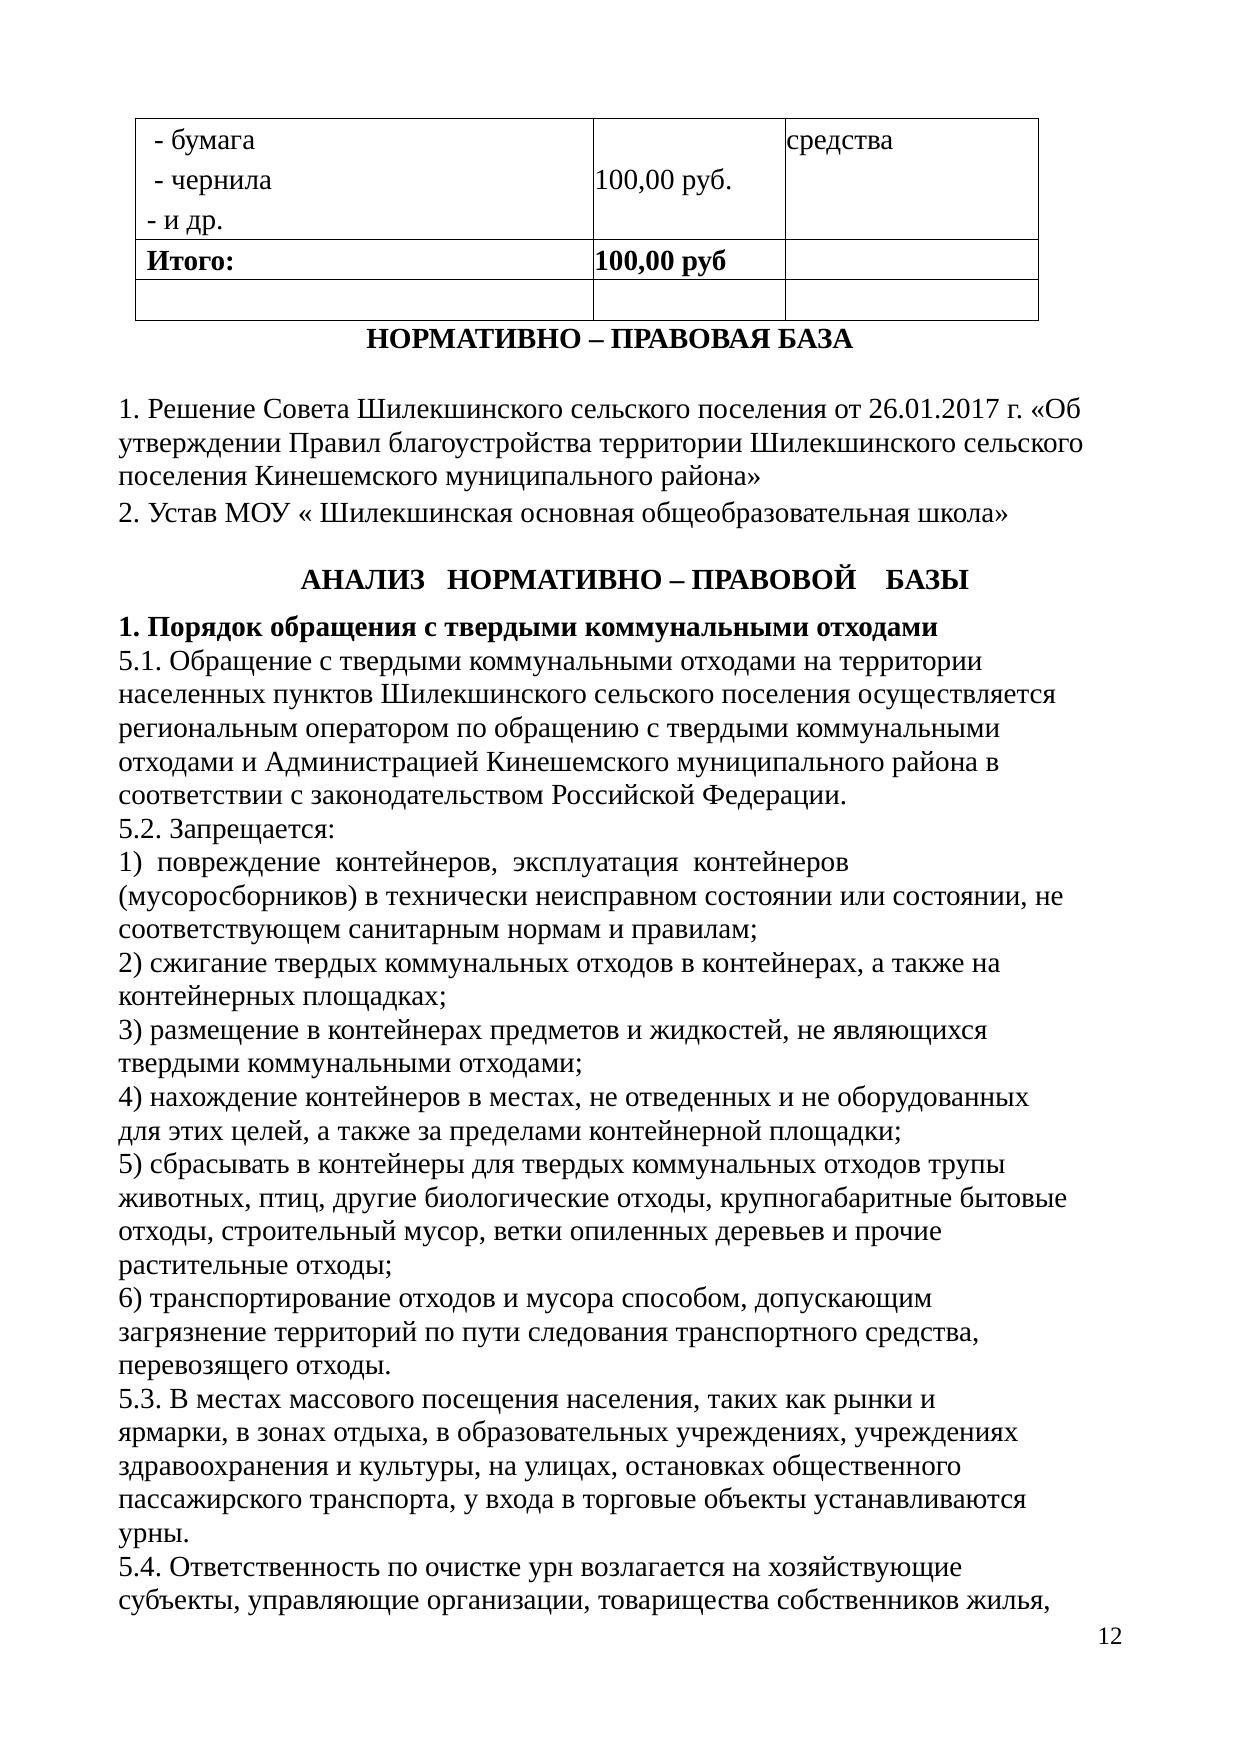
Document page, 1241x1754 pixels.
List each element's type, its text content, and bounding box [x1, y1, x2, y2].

text 5) сбрасывать в контейнеры для твердых коммунальных отходов трупы [118, 1146, 1122, 1180]
text твердыми коммунальными отходами; [118, 1046, 1122, 1079]
text 6) транспортирование отходов и мусора способом, допускающим [118, 1280, 1122, 1314]
table_cell 100,00 руб. [594, 119, 785, 238]
text контейнерных площадках; [118, 978, 1122, 1012]
table_cell [594, 280, 785, 320]
text соответствии с законодательством Российской Федерации. [118, 777, 1122, 811]
text растительные отходы; [118, 1247, 1122, 1280]
table_cell [136, 280, 593, 320]
text здравоохранения и культуры, на улицах, остановках общественного [118, 1448, 1122, 1482]
text 5.2. Запрещается: [118, 811, 1122, 844]
text населенных пунктов Шилекшинского сельского поселения осуществляется [118, 677, 1122, 710]
text перевозящего отходы. [118, 1347, 1122, 1381]
table_cell Итого: [136, 240, 593, 279]
table_cell - бумага - чернила - и др. [136, 119, 593, 238]
text для этих целей, а также за пределами контейнерной площадки; [118, 1113, 1122, 1146]
text пассажирского транспорта, у входа в торговые объекты устанавливаются [118, 1482, 1122, 1515]
text субъекты, управляющие организации, товарищества собственников жилья, [118, 1582, 1122, 1616]
text региональным оператором по обращению с твердыми коммунальными [118, 710, 1122, 744]
text 1) повреждение контейнеров, эксплуатация контейнеров [118, 844, 1122, 878]
text 2) сжигание твердых коммунальных отходов в контейнерах, а также на [118, 945, 1122, 978]
text 4) нахождение контейнеров в местах, не отведенных и не оборудованных [118, 1079, 1122, 1113]
text 1. Решение Совета Шилекшинского сельского поселения от 26.01.2017 г. «Об утверждении Правил благоустройства территории Шилекшинского сельского поселения Кинешемского муниципального района» [118, 391, 1122, 492]
table_cell [786, 240, 1038, 279]
text 5.4. Ответственность по очистке урн возлагается на хозяйствующие [118, 1549, 1122, 1582]
text отходами и Администрацией Кинешемского муниципального района в [118, 744, 1122, 777]
table_cell средства [786, 119, 1038, 238]
text АНАЛИЗ НОРМАТИВНО – ПРАВОВОЙ БАЗЫ [118, 562, 1122, 595]
text соответствующем санитарным нормам и правилам; [118, 911, 1122, 945]
table_cell [786, 280, 1038, 320]
text ярмарки, в зонах отдыха, в образовательных учреждениях, учреждениях [118, 1414, 1122, 1448]
text 2. Устав МОУ « Шилекшинская основная общеобразовательная школа» [118, 495, 1122, 528]
text урны. [118, 1515, 1122, 1549]
text отходы, строительный мусор, ветки опиленных деревьев и прочие [118, 1213, 1122, 1247]
text (мусоросборников) в технически неисправном состоянии или состоянии, не [118, 878, 1122, 911]
table_cell 100,00 руб [594, 240, 785, 279]
text 5.1. Обращение с твердыми коммунальными отходами на территории [118, 643, 1122, 677]
text 5.3. В местах массового посещения населения, таких как рынки и [118, 1381, 1122, 1414]
text животных, птиц, другие биологические отходы, крупногабаритные бытовые [118, 1180, 1122, 1213]
text загрязнение территорий по пути следования транспортного средства, [118, 1314, 1122, 1347]
text НОРМАТИВНО – ПРАВОВАЯ БАЗА [118, 321, 1122, 355]
text 3) размещение в контейнерах предметов и жидкостей, не являющихся [118, 1012, 1122, 1046]
text 1. Порядок обращения с твердыми коммунальными отходами [118, 609, 1122, 643]
